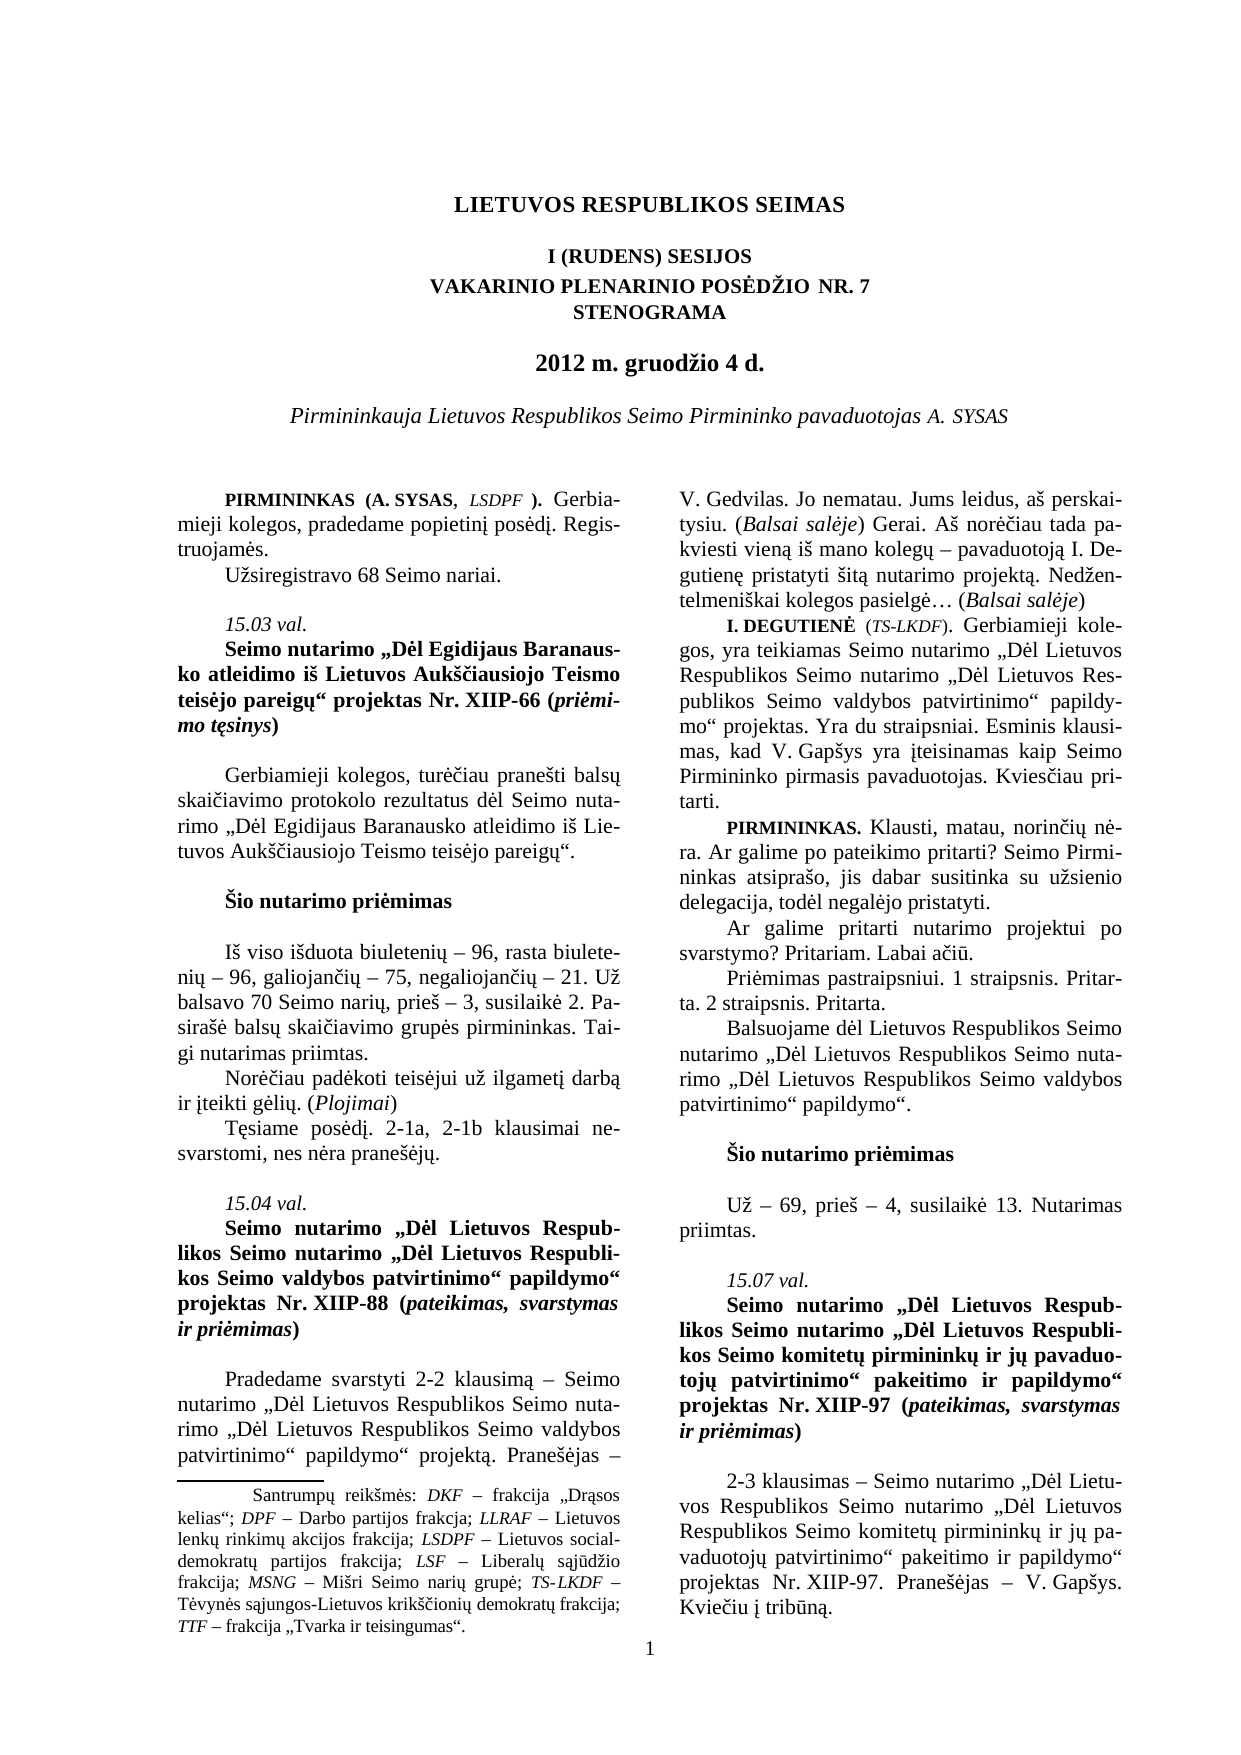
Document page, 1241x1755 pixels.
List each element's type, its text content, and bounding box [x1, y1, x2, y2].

text V. Ged­vi­las. Jo ne­ma­tau. Jums lei­dus, aš per­skai­ty­siu. (Bal­sai sa­lė­je) Ge­rai. Aš no­rė­čiau ta­da pa­kvies­ti vie­ną iš ma­no ko­le­gų – pa­va­duo­to­ją I. De­gu­tie­nę pri­sta­ty­ti ši­tą nu­ta­ri­mo pro­jek­tą. Ne­džen­tel­me­niš­kai ko­le­gos pa­si­el­gė… (Bal­sai sa­lė­je) [679, 486, 1122, 612]
title VAKARINIO plenarinio posėdžio NR. 7 [177, 268, 1122, 300]
text Iš vi­so iš­duo­ta biu­le­te­nių – 96, ras­ta biu­le­te­nių – 96, ga­lio­jan­čių – 75, ne­ga­lio­jan­čių – 21. Už bal­sa­vo 70 Sei­mo na­rių, prieš – 3, su­si­lai­kė 2. Pa­si­ra­šė bal­sų skai­čia­vi­mo gru­pės pir­mi­nin­kas. Tai­gi nu­ta­ri­mas pri­im­tas. [177, 939, 620, 1065]
text Santrumpų reikšmės: DKF – frakcija „Drąsos kelias“; DPF – Darbo partij­os frakcja; LLRAF – Lietuvos lenkų rinkimų akcijos frakcija; LSDPF – Lietuvos social­demokratų partijos frakcija; LSF – Liberalų sąjūdžio frakcija; MSNG – Mišri Seimo narių grupė; TS‑LKDF – Tėvynės sąjungos-Lietuvos krikščionių demokratų frakcija; TTF – frakcija „Tvarka ir teisingumas“. [177, 1481, 620, 1636]
text Sei­mo nu­ta­ri­mo „Dėl Egi­di­jaus Ba­ra­naus­ko at­lei­di­mo iš Lie­tu­vos Aukš­čiau­sio­jo Teis­mo tei­sė­jo pa­rei­gų“ pro­jek­tas Nr. XIIP-66 (pri­ėmi­mo tę­si­nys) [177, 636, 620, 737]
text Ar ga­li­me pri­tar­ti nu­ta­ri­mo pro­jek­tui po svar­s­ty­mo? Pri­ta­riam. La­bai ačiū. [679, 914, 1122, 965]
text Sei­mo nu­ta­ri­mo „Dėl Lietuvos Respub­likos Sei­mo nu­ta­ri­mo „Dėl Lie­tu­vos Res­pub­li­kos Sei­mo val­dy­bos pa­tvir­ti­ni­mo“ pa­pil­dy­mo“ pro­jek­tas Nr. XIIP-88 (pa­tei­ki­mas, svars­ty­mas ir pri­ėmi­mas) [177, 1215, 620, 1341]
text 2-3 klau­si­mas – Sei­mo nu­ta­ri­mo „Dėl Lie­tu­vos Res­pub­li­kos Sei­mo nu­ta­ri­mo „Dėl Lie­tu­vos Res­pub­li­kos Sei­mo ko­mi­te­tų pir­mi­nin­kų ir jų pa­va­duo­to­jų pa­tvir­ti­ni­mo“ pa­kei­ti­mo ir pa­pil­dy­mo“ pro­jek­tas Nr. XIIP-97. Pra­ne­šė­jas – V. Gap­šys. Kvie­čiu į tri­bū­ną. [679, 1468, 1122, 1619]
text Sei­mo nu­ta­ri­mo „Dėl Lietuvos Respub­likos Sei­mo nu­ta­ri­mo „Dėl Lie­tu­vos Res­pub­li­kos Sei­mo ko­mi­te­tų pir­mi­nin­kų ir jų pa­va­duo­to­jų pa­tvir­ti­ni­mo“ pa­kei­ti­mo ir pa­pil­dy­mo“ pro­jek­tas Nr. XIIP-97 (pa­tei­ki­mas, svars­ty­mas ir pri­ėmi­mas) [679, 1292, 1122, 1443]
text 15.04 val. [224, 1191, 620, 1215]
text 15.07 val. [726, 1267, 1122, 1292]
text Tę­sia­me po­sė­dį. 2-1a, 2-1b klau­si­mai ne­svars­to­mi, nes nė­ra pra­ne­šė­jų. [177, 1115, 620, 1166]
text Pirmininkauja Lietuvos Respublikos Seimo Pirmininko pavaduotojas A. SYSAS [177, 402, 1122, 428]
text Už­si­re­gist­ra­vo 68 Sei­mo na­riai. [177, 562, 620, 587]
title I (RUDENS) SESIJOS [177, 243, 1122, 268]
text 2012 m. gruodžio 4 d. [177, 348, 1122, 377]
text Pri­ėmi­mas pa­straips­niui. 1 straips­nis. Pri­tar­ta. 2 straips­nis. Pri­tar­ta. [679, 965, 1122, 1015]
text 15.03 val. [224, 612, 620, 636]
text Pra­de­da­me svars­ty­ti 2-2 klau­si­mą – Sei­mo nu­ta­ri­mo „Dėl Lie­tu­vos Res­pub­li­kos Sei­mo nu­ta­ri­mo „Dėl Lie­tu­vos Res­pub­li­kos Sei­mo val­dy­bos pa­tvir­ti­ni­mo“ pa­pil­dy­mo“ pro­jek­tą. Pra­ne­šė­jas – [177, 1366, 620, 1467]
title STENOGRAMA [177, 300, 1122, 324]
text I. DEGUTIENĖ (TS-LKDF). Ger­bia­mie­ji ko­le­gos, yra tei­kia­mas Sei­mo nu­ta­ri­mo „Dėl Lie­tu­vos Res­pub­li­kos Sei­mo nu­ta­ri­mo „Dėl Lie­tu­vos Res­pu­b­li­kos Sei­mo val­dy­bos pa­tvir­ti­ni­mo“ pa­pil­dy­mo“ pro­jek­tas. Yra du straips­niai. Es­mi­nis klau­si­mas, kad V. Gap­šys yra įtei­si­na­mas kaip Sei­mo Pir­mi­nin­ko pir­ma­sis pa­va­duo­to­jas. Kvies­čiau pri­tar­ti. [679, 612, 1122, 814]
text Už – 69, prieš – 4, su­si­lai­kė 13. Nu­ta­ri­mas pri­im­tas. [679, 1192, 1122, 1242]
text No­rė­čiau pa­dė­ko­ti tei­sė­jui už il­ga­me­tį dar­bą ir įteik­ti gė­lių. (Plo­ji­mai) [177, 1065, 620, 1115]
text Šio nu­ta­ri­mo pri­ėmi­mas [177, 888, 620, 913]
text PIRMININKAS. Klaus­ti, ma­tau, no­rin­čių nė­ra. Ar ga­li­me po pa­tei­ki­mo pri­tar­ti? Sei­mo Pir­mi­nin­kas at­si­pra­šo, jis da­bar su­si­tin­ka su už­sie­nio de­le­ga­ci­ja, to­dėl ne­ga­lė­jo pri­sta­ty­ti. [679, 814, 1122, 914]
text Bal­suo­ja­me dėl Lie­tu­vos Res­pub­li­kos Sei­mo nu­ta­ri­mo „Dėl Lie­tu­vos Res­pub­li­kos Sei­mo nu­ta­ri­mo „Dėl Lie­tu­vos Res­pub­li­kos Sei­mo val­dy­bos pa­tvir­ti­ni­mo“ pa­pil­dy­mo“. [679, 1015, 1122, 1116]
title LIETUVOS RESPUBLIKOS SEIMAS [177, 191, 1122, 217]
text Ger­bia­mie­ji ko­le­gos, tu­rė­čiau pra­neš­ti bal­sų skai­čia­vi­mo pro­to­ko­lo re­zul­ta­tus dėl Sei­mo nu­ta­ri­mo „Dėl Egi­di­jaus Ba­ra­naus­ko at­lei­di­mo iš Lie­tu­vos Aukš­čiau­sio­jo Teis­mo tei­sė­jo pa­rei­gų“. [177, 762, 620, 863]
text PIRMININKAS (A. SYSAS, LSDPF). Ger­bia­mie­ji ko­le­gos, pra­de­da­me po­pie­ti­nį po­sė­dį. Re­gis­t­­ruo­ja­mės. [177, 486, 620, 562]
text Šio nu­ta­ri­mo pri­ėmi­mas [679, 1141, 1122, 1167]
